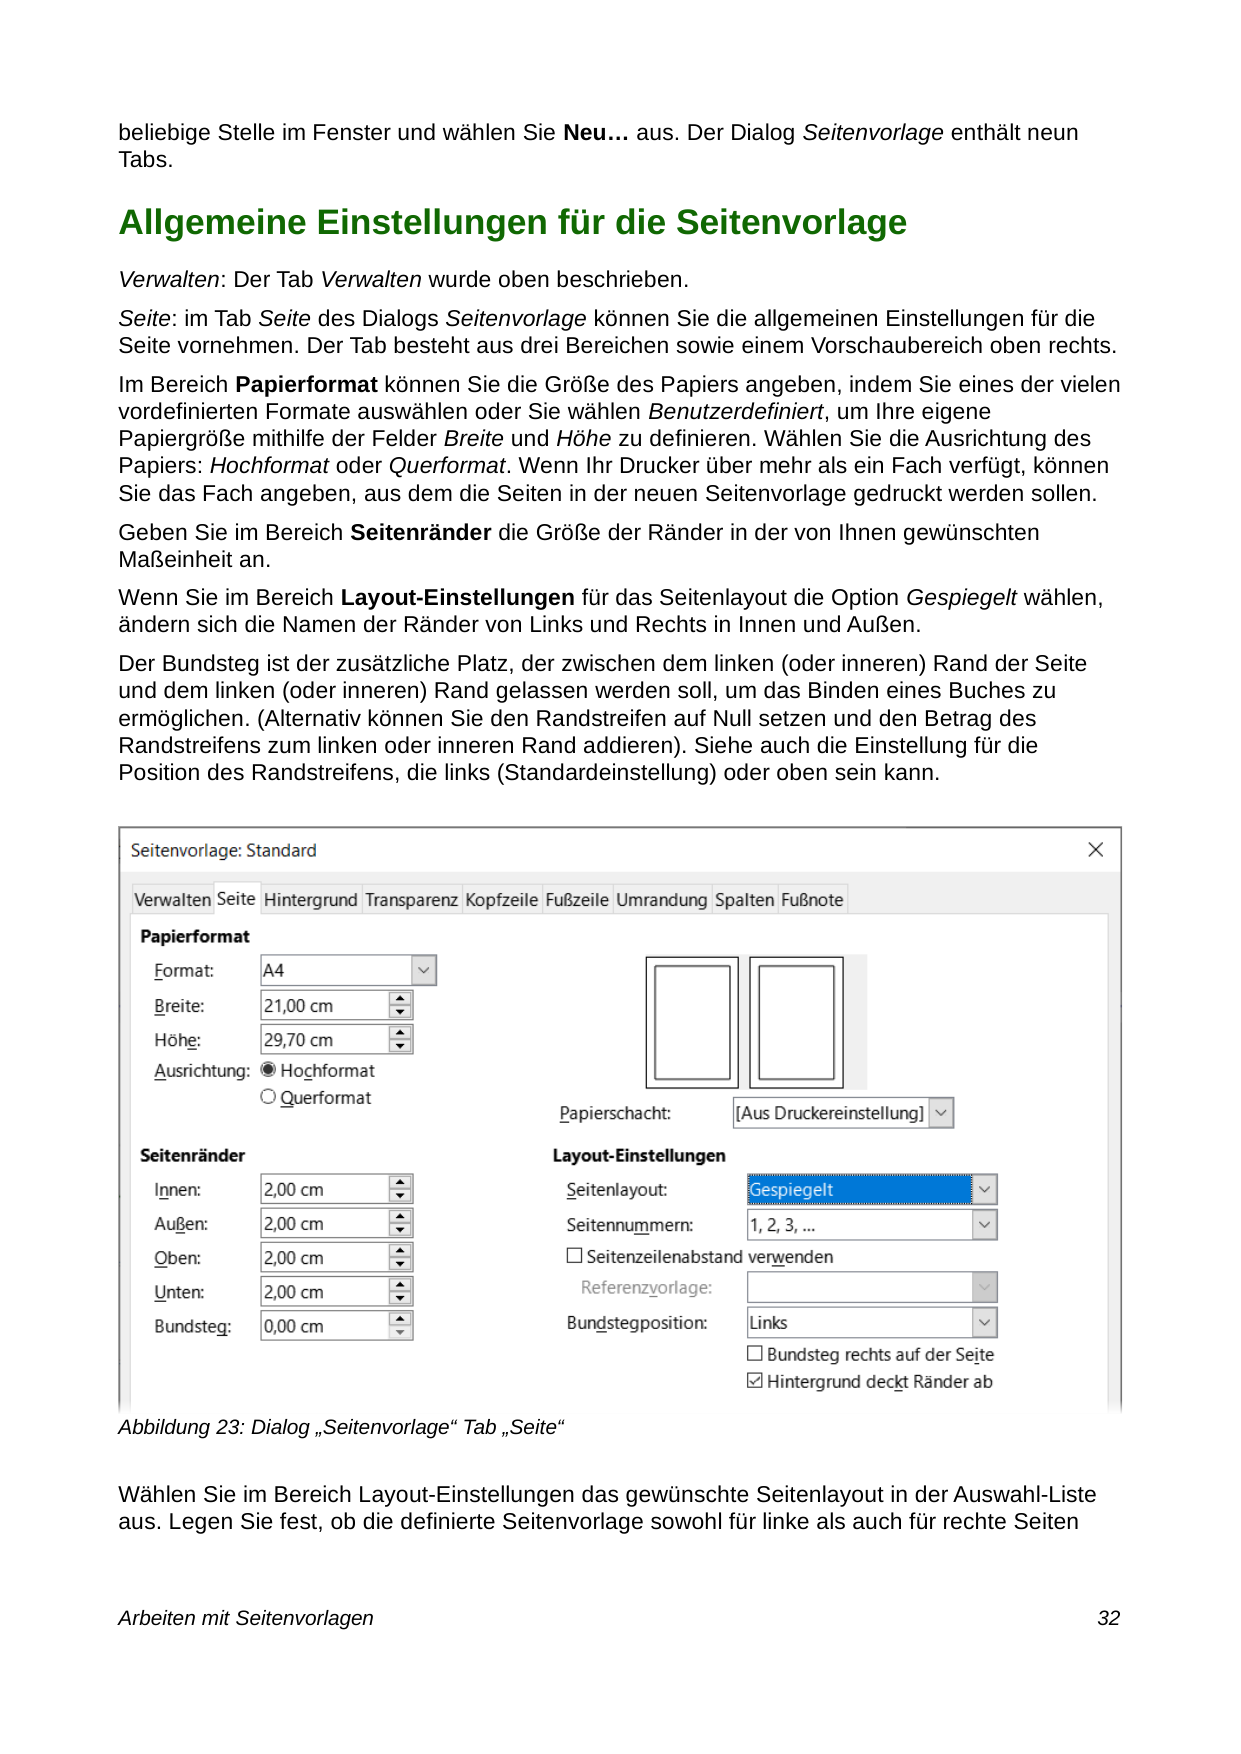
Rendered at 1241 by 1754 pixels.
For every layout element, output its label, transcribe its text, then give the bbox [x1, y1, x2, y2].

text Verwalten: Der Tab Verwalten wurde oben beschrieben. [118, 266, 1122, 293]
text Wählen Sie im Bereich Layout-Einstellungen das gewünschte Seitenlayout in der Auswahl-Liste aus. Legen Sie fest, ob die definierte Seitenvorlage sowohl für linke als auch für rechte Seiten [118, 1480, 1122, 1534]
text Geben Sie im Bereich Seitenränder die Größe der Ränder in der von Ihnen gewünschten Maßeinheit an. [118, 518, 1122, 572]
picture [118, 826, 1123, 1415]
text Abbildung 23: Dialog „Seitenvorlage“ Tab „Seite“ [118, 1415, 1122, 1439]
subtitle Allgemeine Einstellungen für die Seitenvorlage [118, 202, 1122, 242]
text Wenn Sie im Bereich Layout-Einstellungen für das Seitenlayout die Option Gespiegelt wählen, ändern sich die Namen der Ränder von Links und Rechts in Innen und Außen. [118, 584, 1122, 638]
text Im Bereich Papierformat können Sie die Größe des Papiers angeben, indem Sie eines der vielen vordefinierten Formate auswählen oder Sie wählen Benutzerdefiniert, um Ihre eigene Papiergröße mithilfe der Felder Breite und Höhe zu definieren. Wählen Sie die Ausrichtung des Papiers: Hochformat oder Querformat. Wenn Ihr Drucker über mehr als ein Fach verfügt, können Sie das Fach angeben, aus dem die Seiten in der neuen Seitenvorlage gedruckt werden sollen. [118, 371, 1122, 506]
text Der Bundsteg ist der zusätzliche Platz, der zwischen dem linken (oder inneren) Rand der Seite und dem linken (oder inneren) Rand gelassen werden soll, um das Binden eines Buches zu ermöglichen. (Alternativ können Sie den Randstreifen auf Null setzen und den Betrag des Randstreifens zum linken oder inneren Rand addieren). Siehe auch die Einstellung für die Position des Randstreifens, die links (Standardeinstellung) oder oben sein kann. [118, 650, 1122, 785]
text beliebige Stelle im Fenster und wählen Sie Neu… aus. Der Dialog Seitenvorlage enthält neun Tabs. [118, 118, 1122, 172]
text Seite: im Tab Seite des Dialogs Seitenvorlage können Sie die allgemeinen Einstellungen für die Seite vornehmen. Der Tab besteht aus drei Bereichen sowie einem Vorschaubereich oben rechts. [118, 305, 1122, 359]
